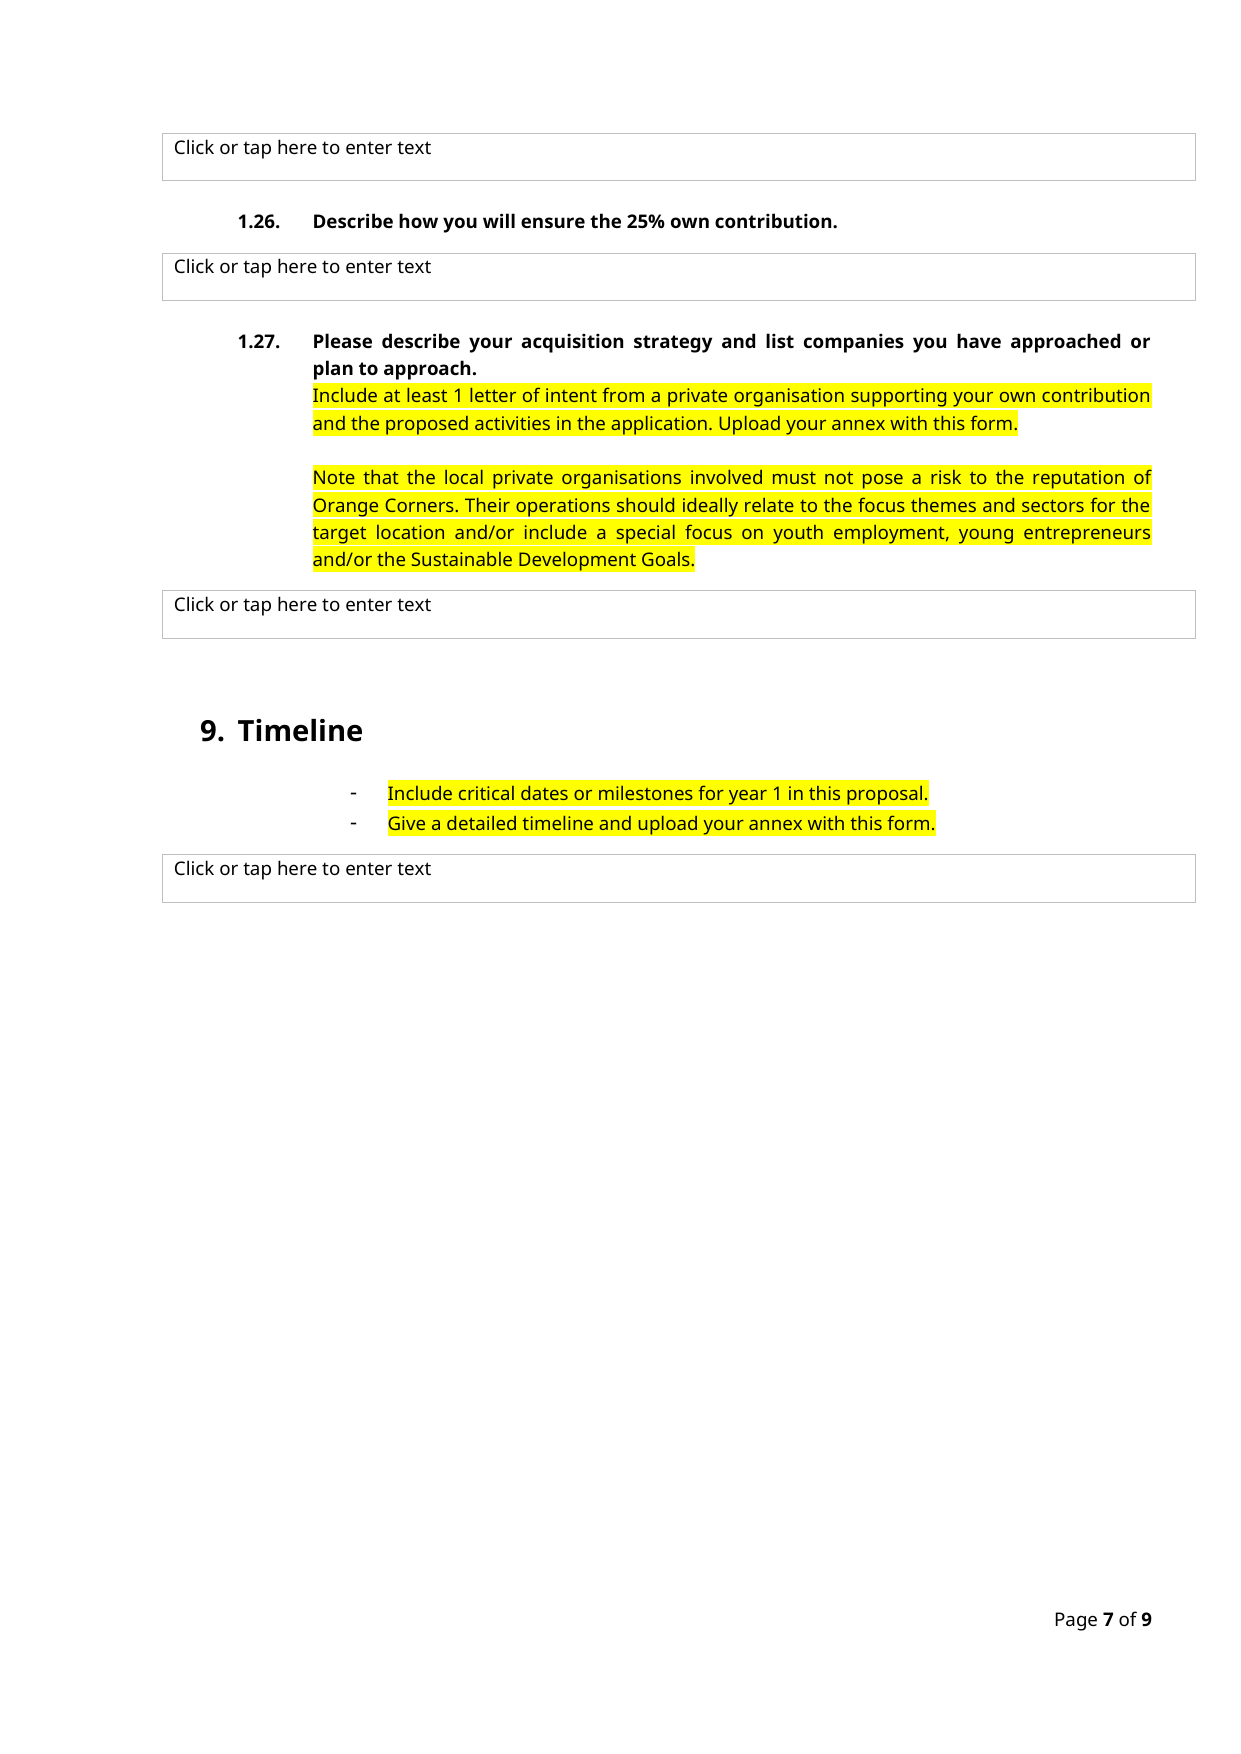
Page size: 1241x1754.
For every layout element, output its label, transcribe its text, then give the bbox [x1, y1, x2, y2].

list Describe how you will ensure the 25% own contribution. [237, 208, 1152, 234]
table_header Click or tap here to enter text [163, 855, 1195, 902]
text Include at least 1 letter of intent from a private organisation supporting your own contribution and the proposed activities in the application. Upload your annex with this form. [312, 383, 1152, 436]
list Please describe your acquisition strategy and list companies you have approached or plan to approach. [237, 328, 1152, 381]
subtitle Timeline [200, 710, 1152, 750]
table_header Click or tap here to enter text [163, 254, 1195, 300]
text Note that the local private organisations involved must not pose a risk to the reputation of Orange Corners. Their operations should ideally relate to the focus themes and sectors for the target location and/or include a special focus on youth employment, young entrepreneurs and/or the Sustainable Development Goals. [312, 464, 1152, 572]
list Include critical dates or milestones for year 1 in this proposal. [350, 778, 1152, 806]
table_header Click or tap here to enter text [163, 591, 1195, 638]
table_header Click or tap here to enter text [163, 134, 1195, 180]
list Give a detailed timeline and upload your annex with this form. [350, 808, 1152, 836]
